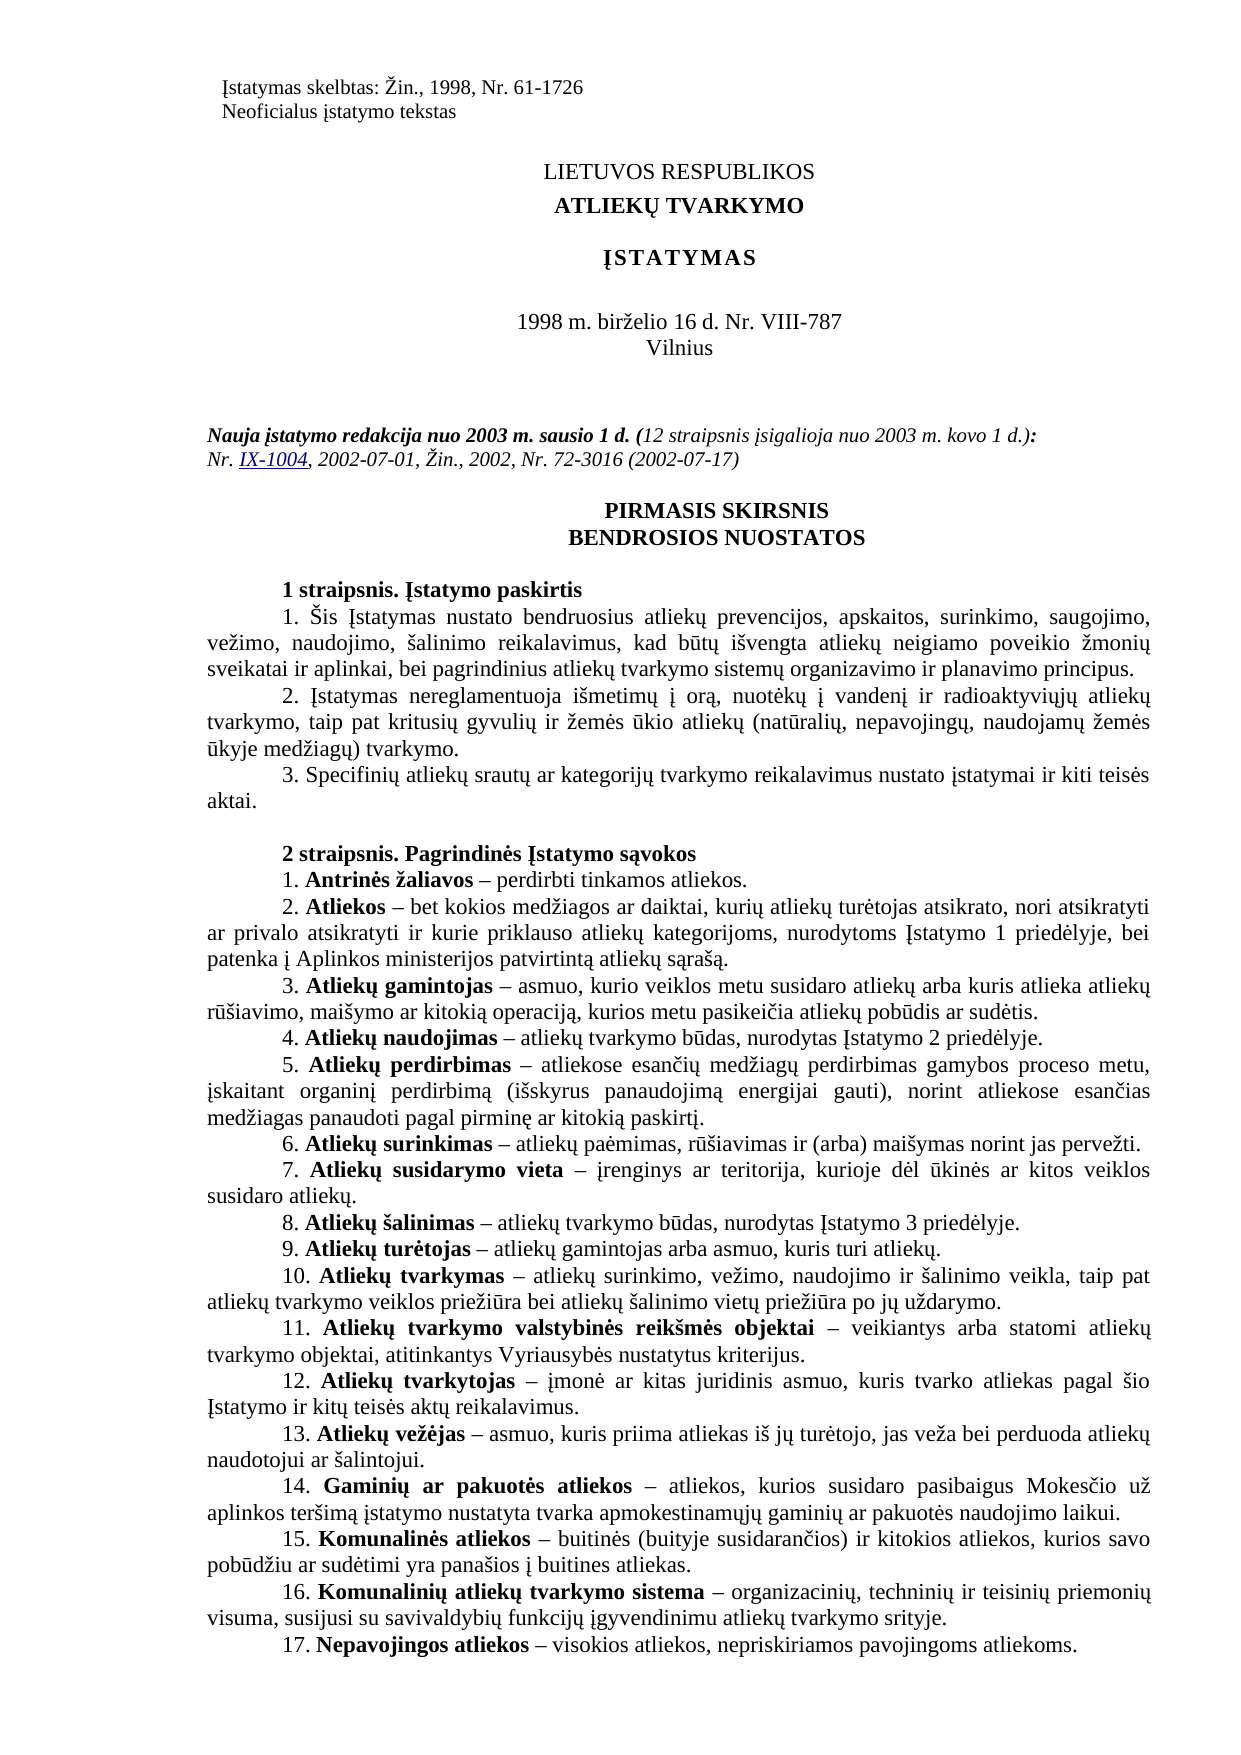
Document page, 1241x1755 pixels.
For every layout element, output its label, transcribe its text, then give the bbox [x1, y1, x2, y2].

text 13. Atliekų vežėjas – asmuo, kuris priima atliekas iš jų turėtojo, jas veža bei perduoda atliekų naudotojui ar šalintojui. [207, 1420, 1152, 1472]
text 2 straipsnis. Pagrindinės Įstatymo sąvokos [207, 840, 1152, 866]
text 16. Komunalinių atliekų tvarkymo sistema – organizacinių, techninių ir teisinių priemonių visuma, susijusi su savivaldybių funkcijų įgyvendinimu atliekų tvarkymo srityje. [207, 1578, 1152, 1631]
text 15. Komunalinės atliekos – buitinės (buityje susidarančios) ir kitokios atliekos, kurios savo pobūdžiu ar sudėtimi yra panašios į buitines atliekas. [207, 1525, 1152, 1578]
text 8. Atliekų šalinimas – atliekų tvarkymo būdas, nurodytas Įstatymo 3 priedėlyje. [207, 1209, 1152, 1235]
text BENDROSIOS NUOSTATOS [207, 524, 1152, 550]
text 1 straipsnis. Įstatymo paskirtis [207, 576, 1152, 603]
text Neoficialus įstatymo tekstas [207, 99, 1152, 123]
text 1. Antrinės žaliavos – perdirbti tinkamos atliekos. [207, 866, 1152, 893]
text 1998 m. birželio 16 d. Nr. VIII-787 Vilnius [207, 308, 1152, 360]
text 11. Atliekų tvarkymo valstybinės reikšmės objektai – veikiantys arba statomi atliekų tvarkymo objektai, atitinkantys Vyriausybės nustatytus kriterijus. [207, 1314, 1152, 1367]
text 17. Nepavojingos atliekos – visokios atliekos, nepriskiriamos pavojingoms atliekoms. [207, 1631, 1152, 1657]
text Nr. IX-1004, 2002-07-01, Žin., 2002, Nr. 72-3016 (2002-07-17) [207, 447, 1152, 471]
text Nauja įstatymo redakcija nuo 2003 m. sausio 1 d. (12 straipsnis įsigalioja nuo 2003 m. kovo 1 d.): [207, 423, 1152, 447]
text 2. Atliekos – bet kokios medžiagos ar daiktai, kurių atliekų turėtojas atsikrato, nori atsikratyti ar privalo atsikratyti ir kurie priklauso atliekų kategorijoms, nurodytoms Įstatymo 1 priedėlyje, bei patenka į Aplinkos ministerijos patvirtintą atliekų sąrašą. [207, 893, 1152, 972]
text 3. Specifinių atliekų srautų ar kategorijų tvarkymo reikalavimus nustato įstatymai ir kiti teisės aktai. [207, 761, 1152, 814]
text Įstatymas skelbtas: Žin., 1998, Nr. 61-1726 [207, 75, 1152, 99]
text 4. Atliekų naudojimas – atliekų tvarkymo būdas, nurodytas Įstatymo 2 priedėlyje. [207, 1024, 1152, 1051]
text ĮSTATYMAS [207, 244, 1152, 270]
text Pirmasis skirsnis [207, 497, 1152, 524]
text 5. Atliekų perdirbimas – atliekose esančių medžiagų perdirbimas gamybos proceso metu, įskaitant organinį perdirbimą (išskyrus panaudojimą energijai gauti), norint atliekose esančias medžiagas panaudoti pagal pirminę ar kitokią paskirtį. [207, 1051, 1152, 1130]
text 7. Atliekų susidarymo vieta – įrenginys ar teritorija, kurioje dėl ūkinės ar kitos veiklos susidaro atliekų. [207, 1156, 1152, 1209]
text 14. Gaminių ar pakuotės atliekos – atliekos, kurios susidaro pasibaigus Mokesčio už aplinkos teršimą įstatymo nustatyta tvarka apmokestinamųjų gaminių ar pakuotės naudojimo laikui. [207, 1472, 1152, 1525]
text 1. Šis Įstatymas nustato bendruosius atliekų prevencijos, apskaitos, surinkimo, saugojimo, vežimo, naudojimo, šalinimo reikalavimus, kad būtų išvengta atliekų neigiamo poveikio žmonių sveikatai ir aplinkai, bei pagrindinius atliekų tvarkymo sistemų organizavimo ir planavimo principus. [207, 603, 1152, 682]
text 9. Atliekų turėtojas – atliekų gamintojas arba asmuo, kuris turi atliekų. [207, 1235, 1152, 1262]
text 12. Atliekų tvarkytojas – įmonė ar kitas juridinis asmuo, kuris tvarko atliekas pagal šio Įstatymo ir kitų teisės aktų reikalavimus. [207, 1367, 1152, 1420]
text ATLIEKŲ TVARKYMO [207, 192, 1152, 219]
text 6. Atliekų surinkimas – atliekų paėmimas, rūšiavimas ir (arba) maišymas norint jas pervežti. [207, 1130, 1152, 1156]
text 10. Atliekų tvarkymas – atliekų surinkimo, vežimo, naudojimo ir šalinimo veikla, taip pat atliekų tvarkymo veiklos priežiūra bei atliekų šalinimo vietų priežiūra po jų uždarymo. [207, 1262, 1152, 1314]
text LIETUVOS RESPUBLIKOS [207, 158, 1152, 184]
text 2. Įstatymas nereglamentuoja išmetimų į orą, nuotėkų į vandenį ir radioaktyviųjų atliekų tvarkymo, taip pat kritusių gyvulių ir žemės ūkio atliekų (natūralių, nepavojingų, naudojamų žemės ūkyje medžiagų) tvarkymo. [207, 682, 1152, 761]
text 3. Atliekų gamintojas – asmuo, kurio veiklos metu susidaro atliekų arba kuris atlieka atliekų rūšiavimo, maišymo ar kitokią operaciją, kurios metu pasikeičia atliekų pobūdis ar sudėtis. [207, 972, 1152, 1024]
